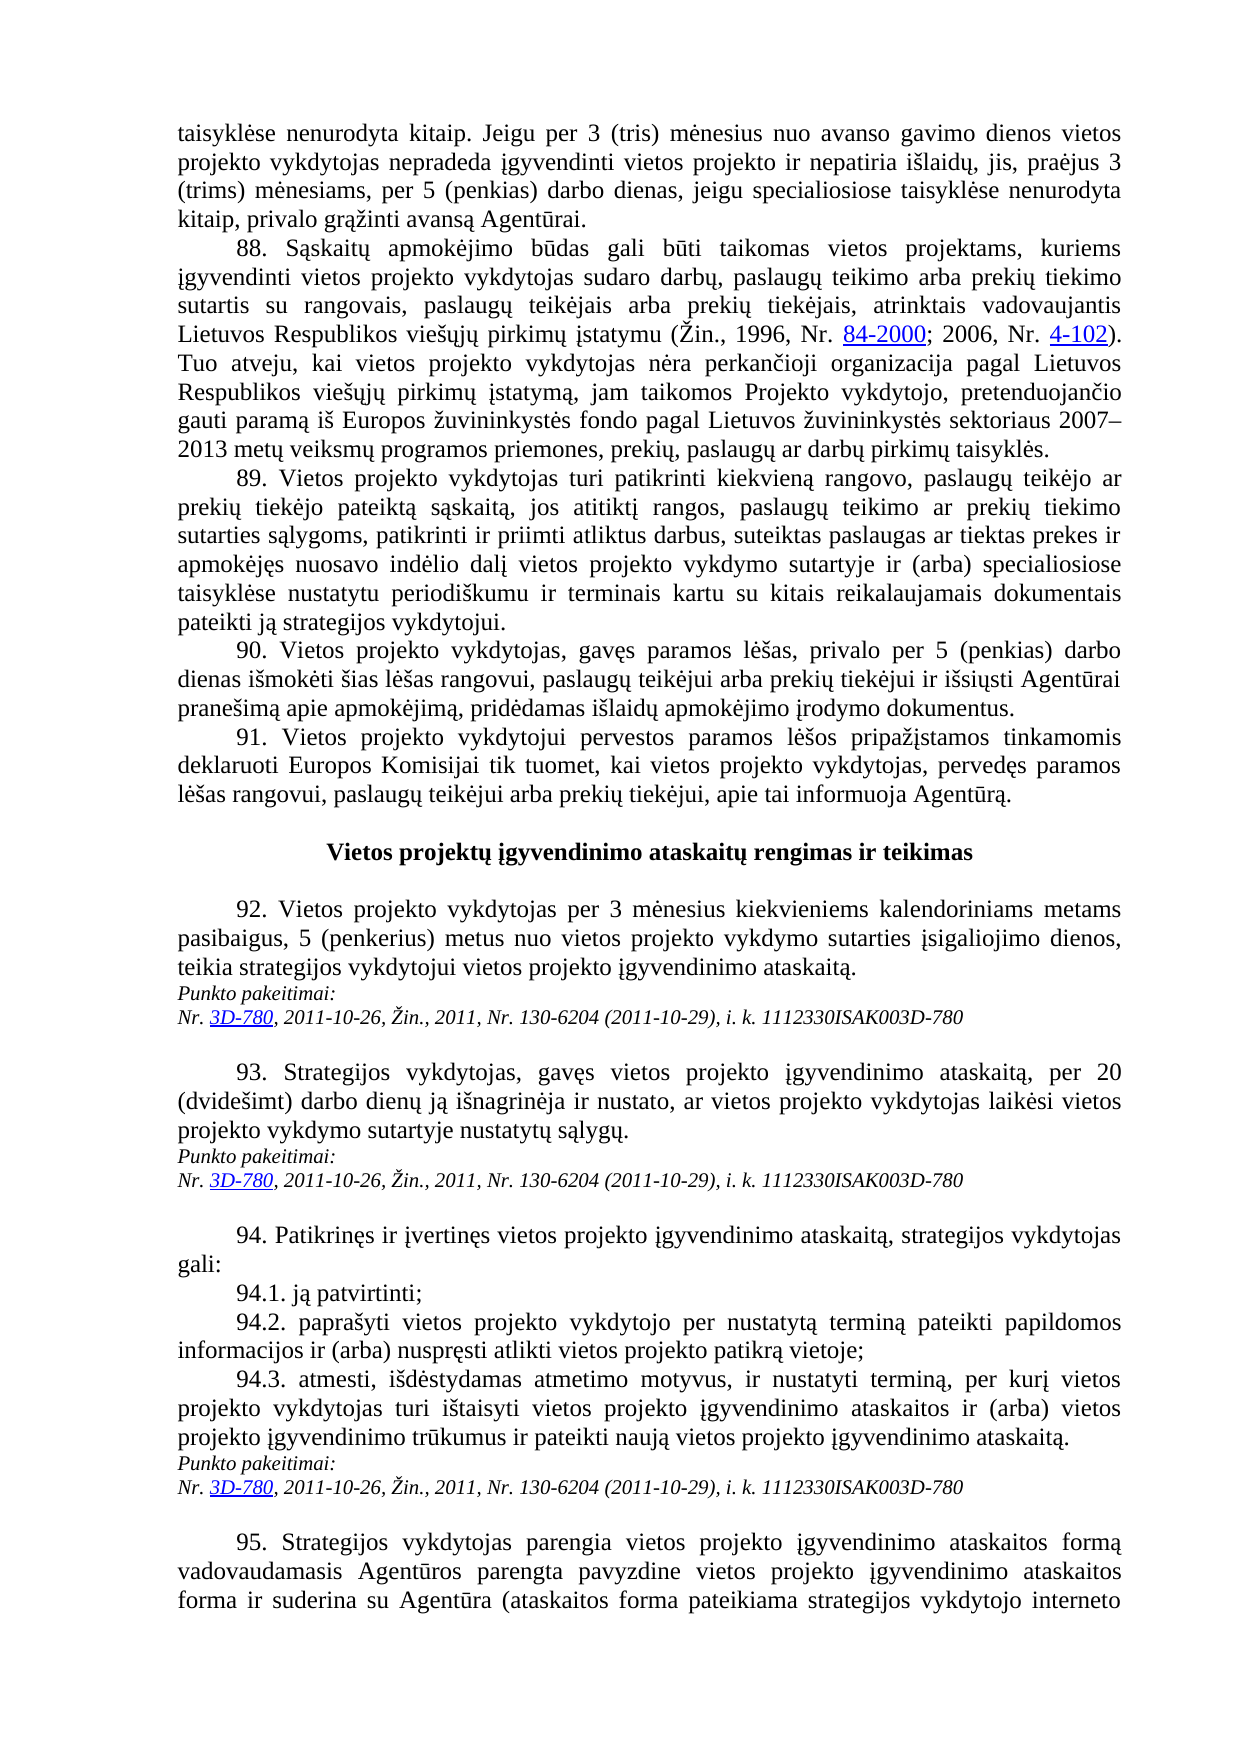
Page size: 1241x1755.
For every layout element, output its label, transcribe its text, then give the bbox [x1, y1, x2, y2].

text Nr. 3D-780, 2011-10-26, Žin., 2011, Nr. 130-6204 (2011-10-29), i. k. 1112330ISAK003D-780 [177, 1005, 1122, 1029]
text Punkto pakeitimai: [177, 1144, 1122, 1168]
text 94.3. atmesti, išdėstydamas atmetimo motyvus, ir nustatyti terminą, per kurį vietos projekto vykdytojas turi ištaisyti vietos projekto įgyvendinimo ataskaitos ir (arba) vietos projekto įgyvendinimo trūkumus ir pateikti naują vietos projekto įgyvendinimo ataskaitą. [177, 1364, 1122, 1451]
text 90. Vietos projekto vykdytojas, gavęs paramos lėšas, privalo per 5 (penkias) darbo dienas išmokėti šias lėšas rangovui, paslaugų teikėjui arba prekių tiekėjui ir išsiųsti Agentūrai pranešimą apie apmokėjimą, pridėdamas išlaidų apmokėjimo įrodymo dokumentus. [177, 636, 1122, 722]
text 88. Sąskaitų apmokėjimo būdas gali būti taikomas vietos projektams, kuriems įgyvendinti vietos projekto vykdytojas sudaro darbų, paslaugų teikimo arba prekių tiekimo sutartis su rangovais, paslaugų teikėjais arba prekių tiekėjais, atrinktais vadovaujantis Lietuvos Respublikos viešųjų pirkimų įstatymu (Žin., 1996, Nr. 84-2000; 2006, Nr. 4-102). Tuo atveju, kai vietos projekto vykdytojas nėra perkančioji organizacija pagal Lietuvos Respublikos viešųjų pirkimų įstatymą, jam taikomos Projekto vykdytojo, pretenduojančio gauti paramą iš Europos žuvininkystės fondo pagal Lietuvos žuvininkystės sektoriaus 2007–2013 metų veiksmų programos priemones, prekių, paslaugų ar darbų pirkimų taisyklės. [177, 233, 1122, 463]
text Punkto pakeitimai: [177, 981, 1122, 1005]
text Punkto pakeitimai: [177, 1451, 1122, 1475]
text 94.1. ją patvirtinti; [177, 1278, 1122, 1307]
text Nr. 3D-780, 2011-10-26, Žin., 2011, Nr. 130-6204 (2011-10-29), i. k. 1112330ISAK003D-780 [177, 1168, 1122, 1192]
text 94.2. paprašyti vietos projekto vykdytojo per nustatytą terminą pateikti papildomos informacijos ir (arba) nuspręsti atlikti vietos projekto patikrą vietoje; [177, 1307, 1122, 1364]
text Vietos projektų įgyvendinimo ataskaitų rengimas ir teikimas [177, 837, 1122, 866]
text 94. Patikrinęs ir įvertinęs vietos projekto įgyvendinimo ataskaitą, strategijos vykdytojas gali: [177, 1221, 1122, 1278]
text 93. Strategijos vykdytojas, gavęs vietos projekto įgyvendinimo ataskaitą, per 20 (dvidešimt) darbo dienų ją išnagrinėja ir nustato, ar vietos projekto vykdytojas laikėsi vietos projekto vykdymo sutartyje nustatytų sąlygų. [177, 1057, 1122, 1144]
text taisyklėse nenurodyta kitaip. Jeigu per 3 (tris) mėnesius nuo avanso gavimo dienos vietos projekto vykdytojas nepradeda įgyvendinti vietos projekto ir nepatiria išlaidų, jis, praėjus 3 (trims) mėnesiams, per 5 (penkias) darbo dienas, jeigu specialiosiose taisyklėse nenurodyta kitaip, privalo grąžinti avansą Agentūrai. [177, 118, 1122, 233]
text 89. Vietos projekto vykdytojas turi patikrinti kiekvieną rangovo, paslaugų teikėjo ar prekių tiekėjo pateiktą sąskaitą, jos atitiktį rangos, paslaugų teikimo ar prekių tiekimo sutarties sąlygoms, patikrinti ir priimti atliktus darbus, suteiktas paslaugas ar tiektas prekes ir apmokėjęs nuosavo indėlio dalį vietos projekto vykdymo sutartyje ir (arba) specialiosiose taisyklėse nustatytu periodiškumu ir terminais kartu su kitais reikalaujamais dokumentais pateikti ją strategijos vykdytojui. [177, 463, 1122, 636]
text 92. Vietos projekto vykdytojas per 3 mėnesius kiekvieniems kalendoriniams metams pasibaigus, 5 (penkerius) metus nuo vietos projekto vykdymo sutarties įsigaliojimo dienos, teikia strategijos vykdytojui vietos projekto įgyvendinimo ataskaitą. [177, 894, 1122, 981]
text 91. Vietos projekto vykdytojui pervestos paramos lėšos pripažįstamos tinkamomis deklaruoti Europos Komisijai tik tuomet, kai vietos projekto vykdytojas, pervedęs paramos lėšas rangovui, paslaugų teikėjui arba prekių tiekėjui, apie tai informuoja Agentūrą. [177, 722, 1122, 808]
text 95. Strategijos vykdytojas parengia vietos projekto įgyvendinimo ataskaitos formą vadovaudamasis Agentūros parengta pavyzdine vietos projekto įgyvendinimo ataskaitos forma ir suderina su Agentūra (ataskaitos forma pateikiama strategijos vykdytojo interneto [177, 1527, 1122, 1614]
text Nr. 3D-780, 2011-10-26, Žin., 2011, Nr. 130-6204 (2011-10-29), i. k. 1112330ISAK003D-780 [177, 1475, 1122, 1499]
